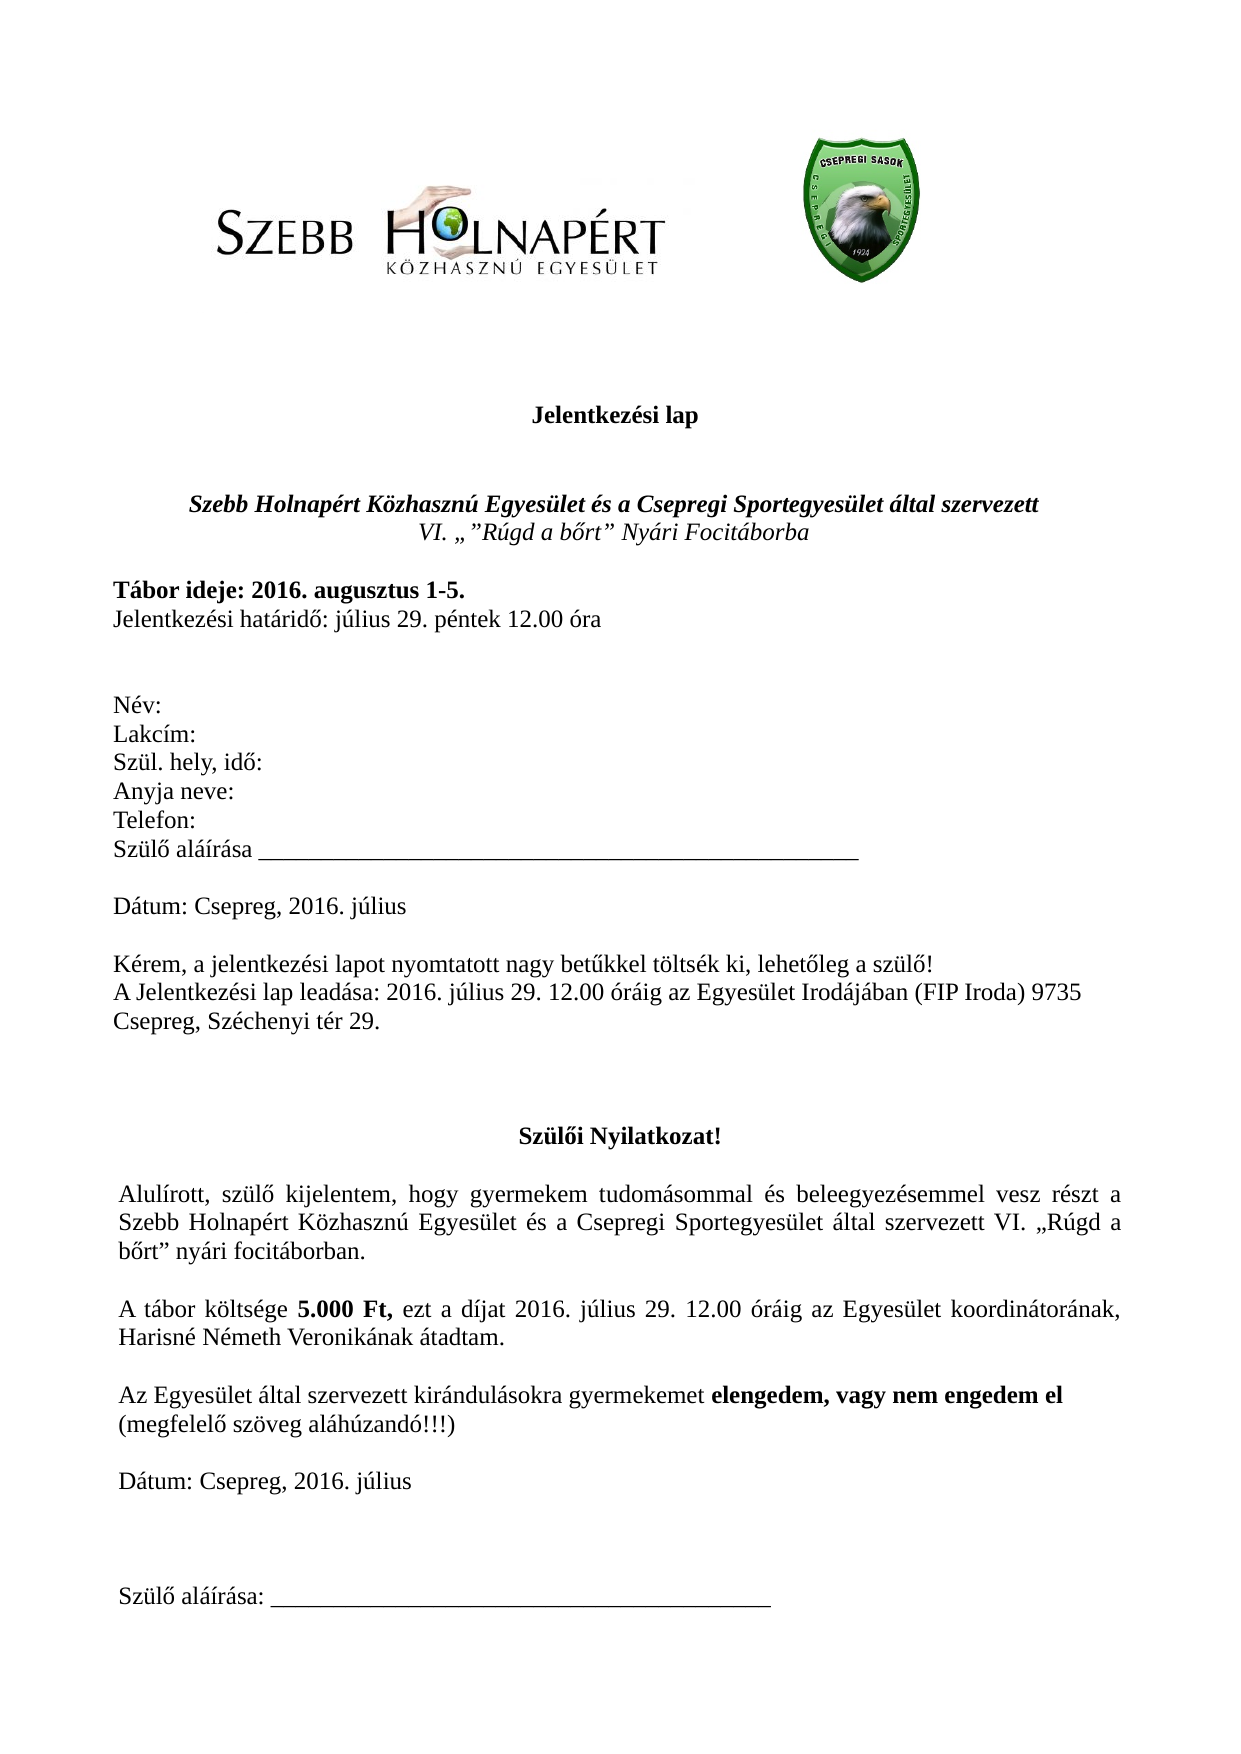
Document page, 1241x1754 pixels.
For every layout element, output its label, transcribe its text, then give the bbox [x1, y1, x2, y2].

table_cell Tábor ideje: 2016. augusztus 1-5. [102, 575, 1128, 604]
table_cell Telefon: [102, 805, 1128, 834]
table_cell Anyja neve: [102, 776, 1128, 805]
table_cell Jelentkezési határidő: július 29. péntek 12.00 óra [102, 604, 1128, 690]
text A tábor költsége 5.000 Ft, ezt a díjat 2016. július 29. 12.00 óráig az Egyesület koordinátorának, Harisné Németh Veronikának átadtam. [118, 1294, 1122, 1351]
table_cell Szebb Holnapért Közhasznú Egyesület és a Csepregi Sportegyesület által szervezett VI. „”Rúgd a bőrt” Nyári Focitáborba [102, 489, 1128, 575]
table_cell Dátum: Csepreg, 2016. július [102, 891, 1128, 949]
text Az Egyesület által szervezett kirándulásokra gyermekemet elengedem, vagy nem engedem el [118, 1380, 1122, 1409]
table_header Jelentkezési lap [102, 370, 1128, 489]
table_cell Lakcím: [102, 719, 1128, 747]
text Alulírott, szülő kijelentem, hogy gyermekem tudomásommal és beleegyezésemmel vesz részt a Szebb Holnapért Közhasznú Egyesület és a Csepregi Sportegyesület által szervezett VI. „Rúgd a bőrt” nyári focitáborban. [118, 1179, 1122, 1265]
table_cell A Jelentkezési lap leadása: 2016. július 29. 12.00 óráig az Egyesület Irodájában (FIP Iroda) 9735 Csepreg, Széchenyi tér 29. [102, 978, 1128, 1035]
text Szülői Nyilatkozat! [118, 1121, 1122, 1150]
table_cell Kérem, a jelentkezési lapot nyomtatott nagy betűkkel töltsék ki, lehetőleg a szülő! [102, 949, 1128, 977]
text Szülő aláírása: ________________________________________ [118, 1581, 1122, 1610]
text (megfelelő szöveg aláhúzandó!!!) [118, 1409, 1122, 1437]
text Dátum: Csepreg, 2016. július [118, 1466, 1122, 1495]
table_cell Szül. hely, idő: [102, 748, 1128, 776]
table_cell Szülő aláírása ________________________________________________ [102, 834, 1128, 891]
table_cell Név: [102, 690, 1128, 719]
